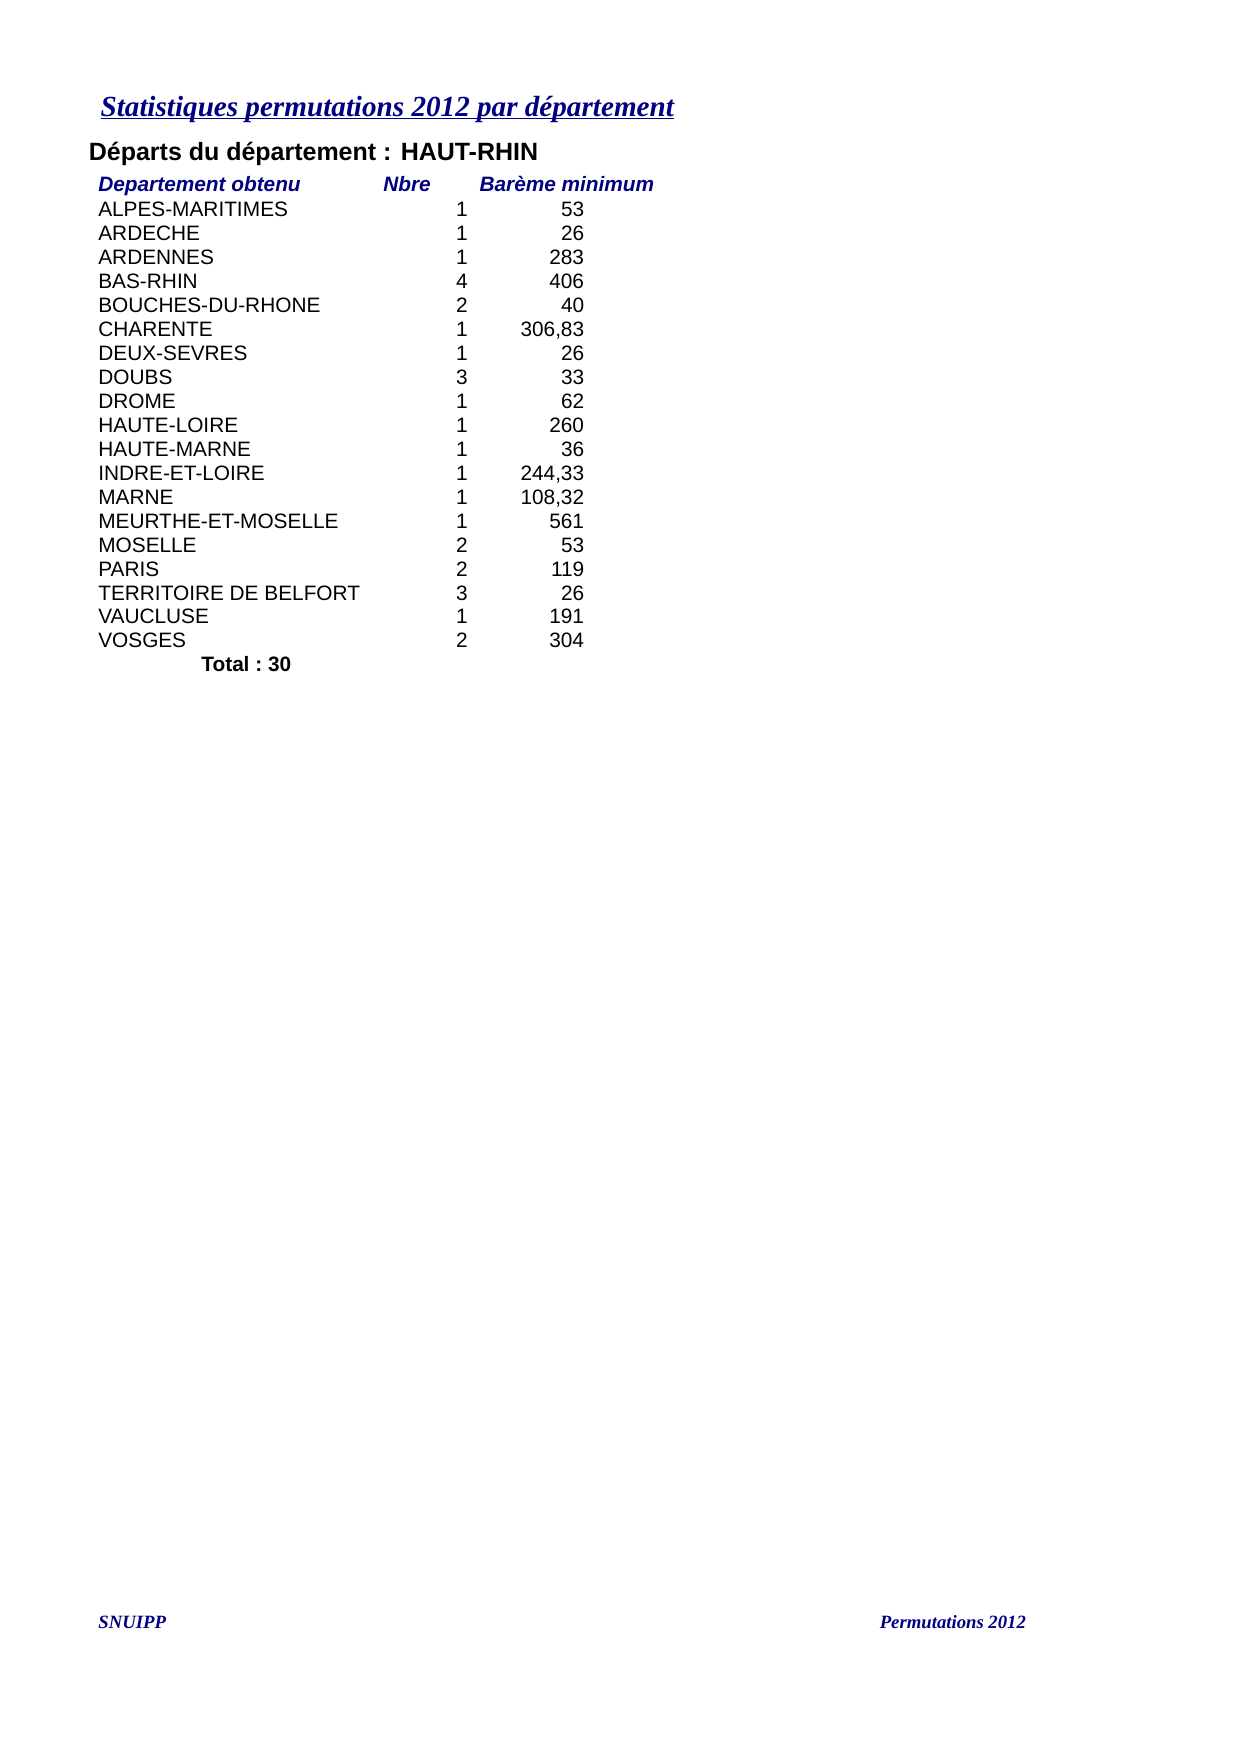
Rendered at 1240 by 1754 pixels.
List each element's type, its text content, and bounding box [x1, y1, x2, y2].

text HAUTE-LOIRE 1 260 [89, 413, 1151, 437]
text VOSGES 2 304 [89, 628, 1151, 652]
text MOSELLE 2 53 [89, 532, 1151, 556]
text MARNE 1 108,32 [89, 484, 1151, 508]
text INDRE-ET-LOIRE 1 244,33 [89, 461, 1151, 484]
text ARDENNES 1 283 [89, 245, 1151, 269]
text CHARENTE 1 306,83 [89, 317, 1151, 341]
text ARDECHE 1 26 [89, 221, 1151, 245]
text MEURTHE-ET-MOSELLE 1 561 [89, 508, 1151, 532]
text HAUTE-MARNE 1 36 [89, 437, 1151, 461]
text Total : 30 [89, 652, 1151, 676]
text DROME 1 62 [89, 389, 1151, 413]
text Statistiques permutations 2012 par département [89, 89, 1151, 122]
text TERRITOIRE DE BELFORT 3 26 [89, 580, 1151, 604]
text SNUIPP Permutations 2012 [89, 1611, 1151, 1633]
text DOUBS 3 33 [89, 365, 1151, 389]
text VAUCLUSE 1 191 [89, 604, 1151, 628]
text Départs du département : HAUT-RHIN [89, 137, 1151, 166]
text ALPES-MARITIMES 1 53 [89, 197, 1151, 221]
text PARIS 2 119 [89, 556, 1151, 580]
text BAS-RHIN 4 406 [89, 269, 1151, 293]
text DEUX-SEVRES 1 26 [89, 341, 1151, 365]
text Departement obtenu Nbre Barème minimum [89, 172, 1151, 196]
text BOUCHES-DU-RHONE 2 40 [89, 293, 1151, 317]
